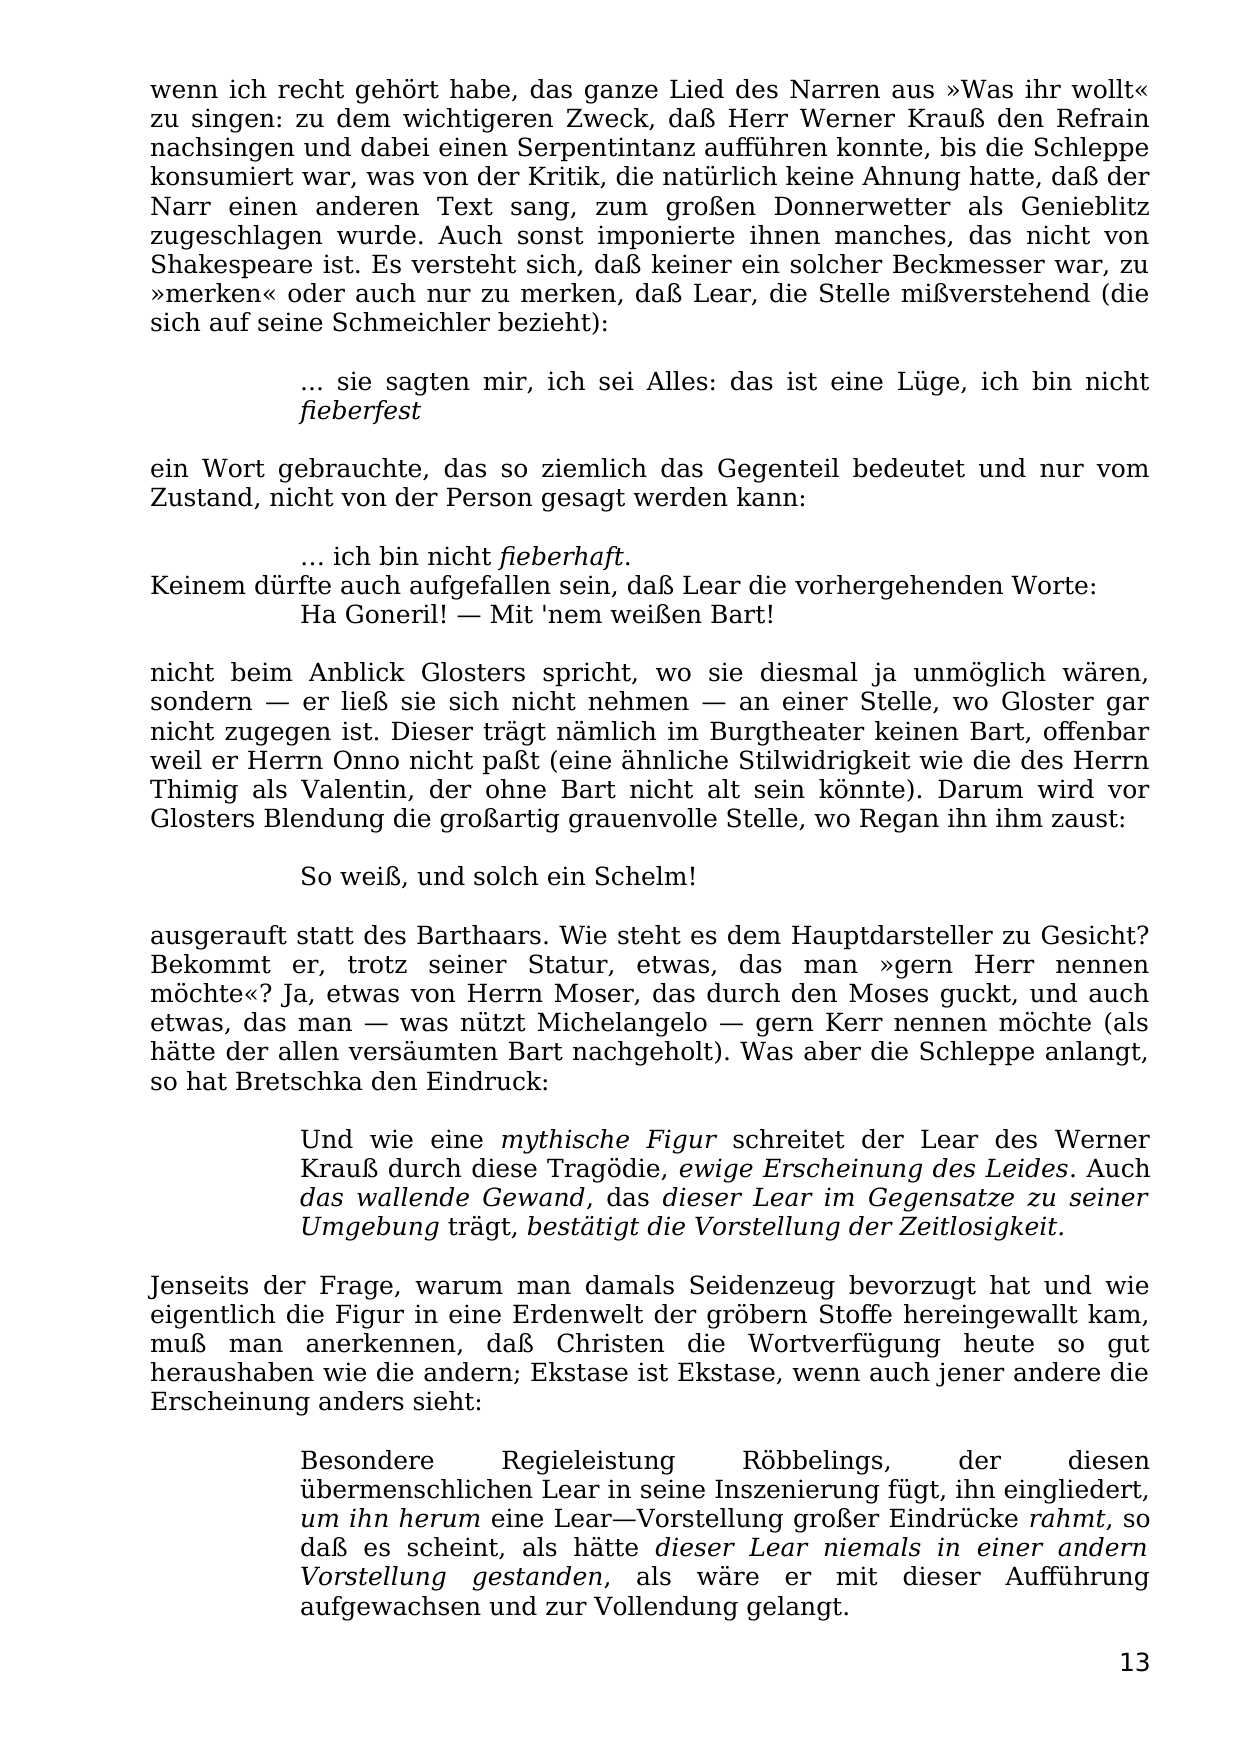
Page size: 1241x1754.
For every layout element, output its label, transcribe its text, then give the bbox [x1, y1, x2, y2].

text Besondere Regieleistung Röbbelings, der diesen übermenschlichen Lear in seine Inszenierung fügt, ihn eingliedert, um ihn herum eine Lear—Vorstellung großer Eindrücke rahmt, so daß es scheint, als hätte dieser Lear niemals in einer andern Vorstellung gestanden, als wäre er mit dieser Aufführung aufgewachsen und zur Vollendung gelangt. [300, 1446, 1151, 1621]
text Keinem dürfte auch aufgefallen sein, daß Lear die vorhergehenden Worte: [150, 571, 1151, 600]
text … ich bin nicht fieberhaft. [300, 542, 1151, 571]
text ein Wort gebrauchte, das so ziemlich das Gegenteil bedeutet und nur vom Zustand, nicht von der Person gesagt werden kann: [150, 454, 1151, 512]
text Ha Goneril! — Mit 'nem weißen Bart! [300, 600, 1151, 629]
text nicht beim Anblick Glosters spricht, wo sie diesmal ja unmöglich wären, sondern — er ließ sie sich nicht nehmen — an einer Stelle, wo Gloster gar nicht zugegen ist. Dieser trägt nämlich im Burgtheater keinen Bart, offenbar weil er Herrn Onno nicht paßt (eine ähnliche Stilwidrigkeit wie die des Herrn Thimig als Valentin, der ohne Bart nicht alt sein könnte). Darum wird vor Glosters Blendung die großartig grauenvolle Stelle, wo Regan ihn ihm zaust: [150, 658, 1151, 833]
text Jenseits der Frage, warum man damals Seidenzeug bevorzugt hat und wie eigentlich die Figur in eine Erdenwelt der gröbern Stoffe hereingewallt kam, muß man anerkennen, daß Christen die Wortverfügung heute so gut heraushaben wie die andern; Ekstase ist Ekstase, wenn auch jener andere die Erscheinung anders sieht: [150, 1271, 1151, 1417]
text wenn ich recht gehört habe, das ganze Lied des Narren aus »Was ihr wollt« zu singen: zu dem wichtigeren Zweck, daß Herr Werner Krauß den Refrain nachsingen und dabei einen Serpentintanz aufführen konnte, bis die Schleppe konsumiert war, was von der Kritik, die natürlich keine Ahnung hatte, daß der Narr einen anderen Text sang, zum großen Donnerwetter als Genieblitz zugeschlagen wurde. Auch sonst imponierte ihnen manches, das nicht von Shakespeare ist. Es versteht sich, daß keiner ein solcher Beckmesser war, zu »merken« oder auch nur zu merken, daß Lear, die Stelle mißverstehend (die sich auf seine Schmeichler bezieht): [150, 75, 1151, 337]
text So weiß, und solch ein Schelm! [300, 862, 1151, 892]
text ausgerauft statt des Barthaars. Wie steht es dem Hauptdarsteller zu Gesicht? Bekommt er, trotz seiner Statur, etwas, das man »gern Herr nennen möchte«? Ja, etwas von Herrn Moser, das durch den Moses guckt, und auch etwas, das man — was nützt Michelangelo — gern Kerr nennen möchte (als hätte der allen versäumten Bart nachgeholt). Was aber die Schleppe anlangt, so hat Bretschka den Eindruck: [150, 921, 1151, 1096]
text Und wie eine mythische Figur schreitet der Lear des Werner Krauß durch diese Tragödie, ewige Erscheinung des Leides. Auch das wallende Gewand, das dieser Lear im Gegensatze zu seiner Umgebung trägt, bestätigt die Vorstellung der Zeitlosigkeit. [300, 1125, 1151, 1242]
text ... sie sagten mir, ich sei Alles: das ist eine Lüge, ich bin nicht fieberfest [300, 367, 1151, 425]
